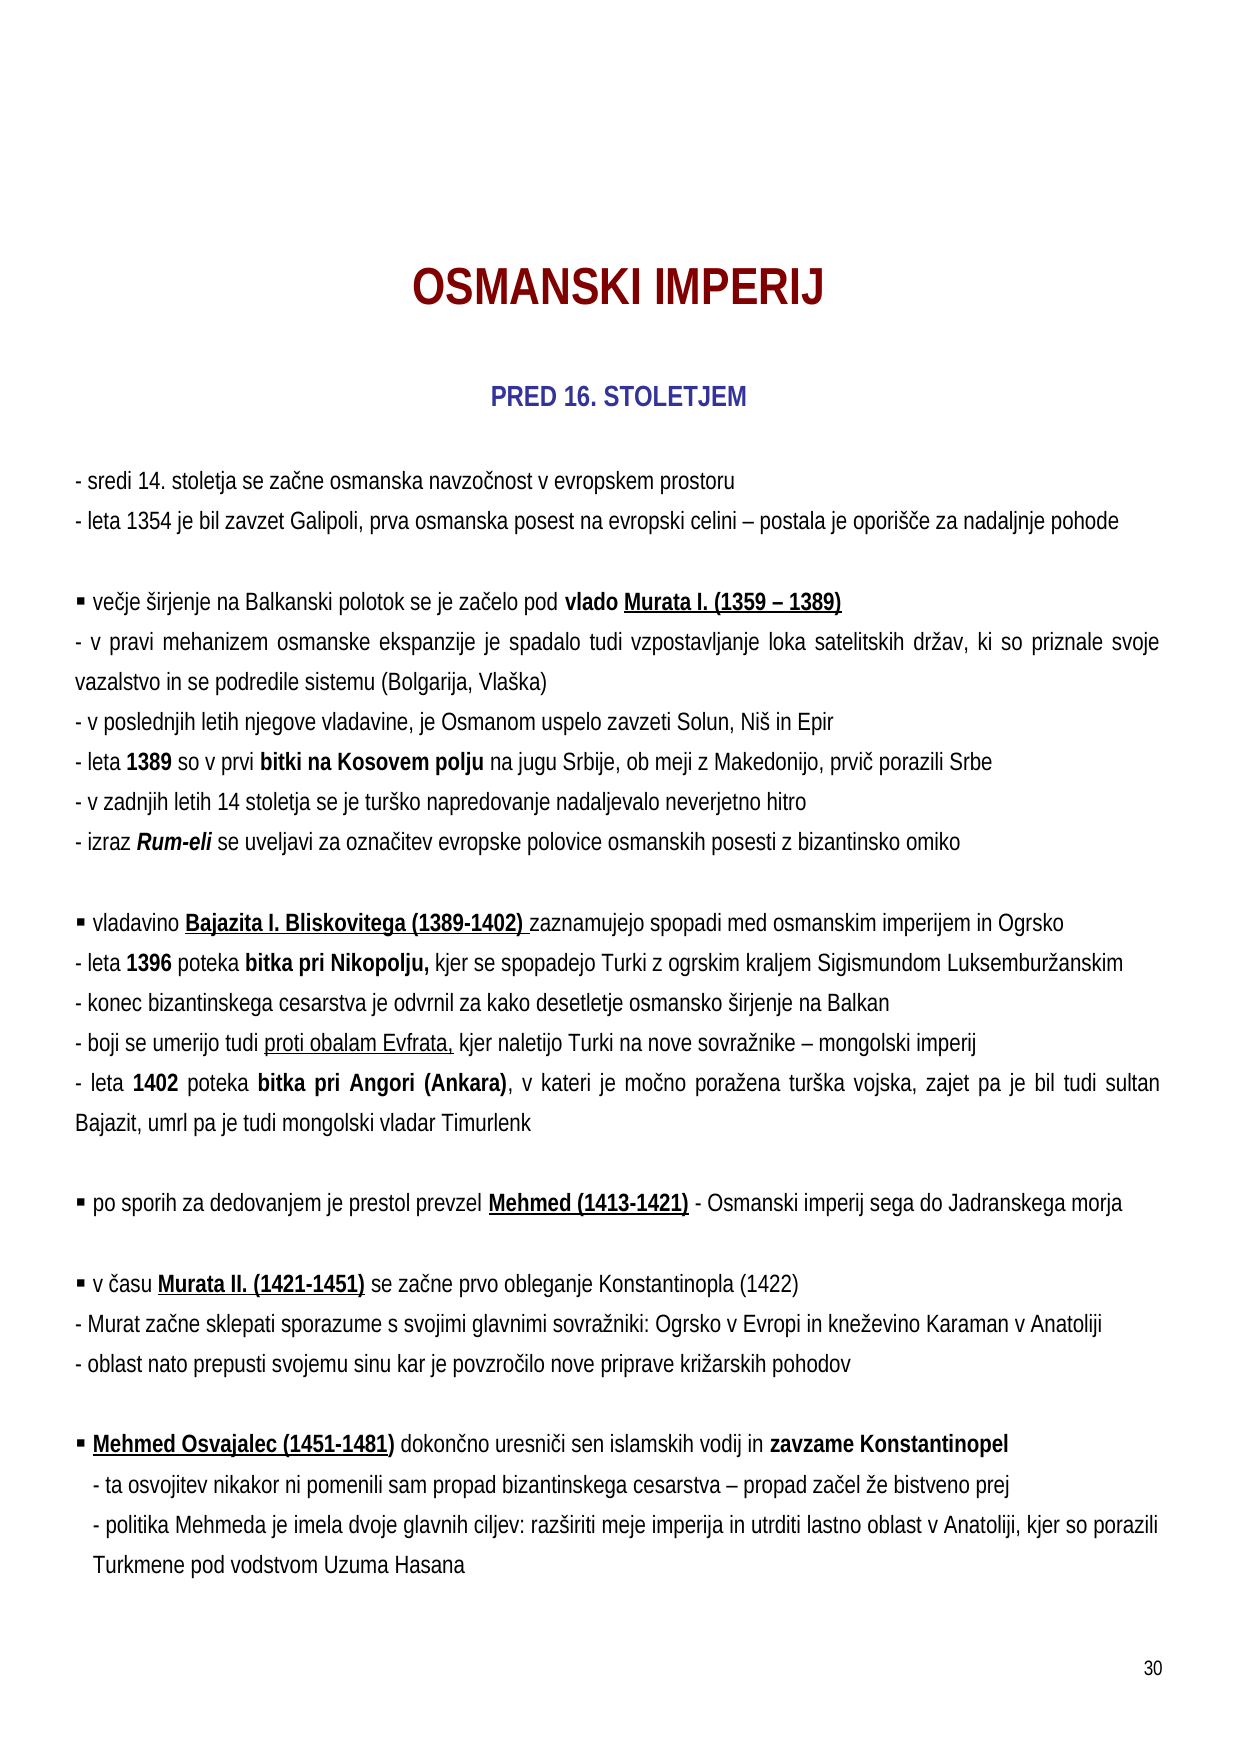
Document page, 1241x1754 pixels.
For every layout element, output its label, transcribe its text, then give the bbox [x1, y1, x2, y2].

text - politika Mehmeda je imela dvoje glavnih ciljev: razširiti meje imperija in utrditi lastno oblast v Anatoliji, kjer so porazili Turkmene pod vodstvom Uzuma Hasana [93, 1510, 1162, 1579]
text - ta osvojitev nikakor ni pomenili sam propad bizantinskega cesarstva – propad začel že bistveno prej [93, 1470, 1162, 1498]
text - leta 1402 poteka bitka pri Angori (Ankara), v kateri je močno poražena turška vojska, zajet pa je bil tudi sultan Bajazit, umrl pa je tudi mongolski vladar Timurlenk [75, 1068, 1162, 1137]
list večje širjenje na Balkanski polotok se je začelo pod vlado Murata I. (1359 – 1389) [75, 586, 1162, 615]
list v času Murata II. (1421-1451) se začne prvo obleganje Konstantinopla (1422) [75, 1269, 1162, 1298]
text - boji se umerijo tudi proti obalam Evfrata, kjer naletijo Turki na nove sovražnike – mongolski imperij [75, 1028, 1162, 1057]
text - v poslednjih letih njegove vladavine, je Osmanom uspelo zavzeti Solun, Niš in Epir [75, 707, 1162, 736]
text - sredi 14. stoletja se začne osmanska navzočnost v evropskem prostoru [75, 466, 1162, 495]
list po sporih za dedovanjem je prestol prevzel Mehmed (1413-1421) - Osmanski imperij sega do Jadranskega morja [75, 1188, 1162, 1217]
text - leta 1354 je bil zavzet Galipoli, prva osmanska posest na evropski celini – postala je oporišče za nadaljnje pohode [75, 506, 1162, 535]
list vladavino Bajazita I. Bliskovitega (1389-1402) zaznamujejo spopadi med osmanskim imperijem in Ogrsko [75, 907, 1162, 936]
text - leta 1389 so v prvi bitki na Kosovem polju na jugu Srbije, ob meji z Makedonijo, prvič porazili Srbe [75, 747, 1162, 776]
text - konec bizantinskega cesarstva je odvrnil za kako desetletje osmansko širjenje na Balkan [75, 988, 1162, 1017]
text - oblast nato prepusti svojemu sinu kar je povzročilo nove priprave križarskih pohodov [75, 1349, 1162, 1378]
list Mehmed Osvajalec (1451-1481) dokončno uresniči sen islamskih vodij in zavzame Konstantinopel [75, 1429, 1162, 1458]
text - izraz Rum-eli se uveljavi za označitev evropske polovice osmanskih posesti z bizantinsko omiko [75, 827, 1162, 856]
text PRED 16. STOLETJEM [75, 379, 1162, 413]
text - Murat začne sklepati sporazume s svojimi glavnimi sovražniki: Ogrsko v Evropi in kneževino Karaman v Anatoliji [75, 1309, 1162, 1338]
text - v zadnjih letih 14 stoletja se je turško napredovanje nadaljevalo neverjetno hitro [75, 787, 1162, 816]
text - leta 1396 poteka bitka pri Nikopolju, kjer se spopadejo Turki z ogrskim kraljem Sigismundom Luksemburžanskim [75, 948, 1162, 976]
text - v pravi mehanizem osmanske ekspanzije je spadalo tudi vzpostavljanje loka satelitskih držav, ki so priznale svoje vazalstvo in se podredile sistemu (Bolgarija, Vlaška) [75, 627, 1162, 696]
text OSMANSKI IMPERIJ [75, 256, 1162, 315]
